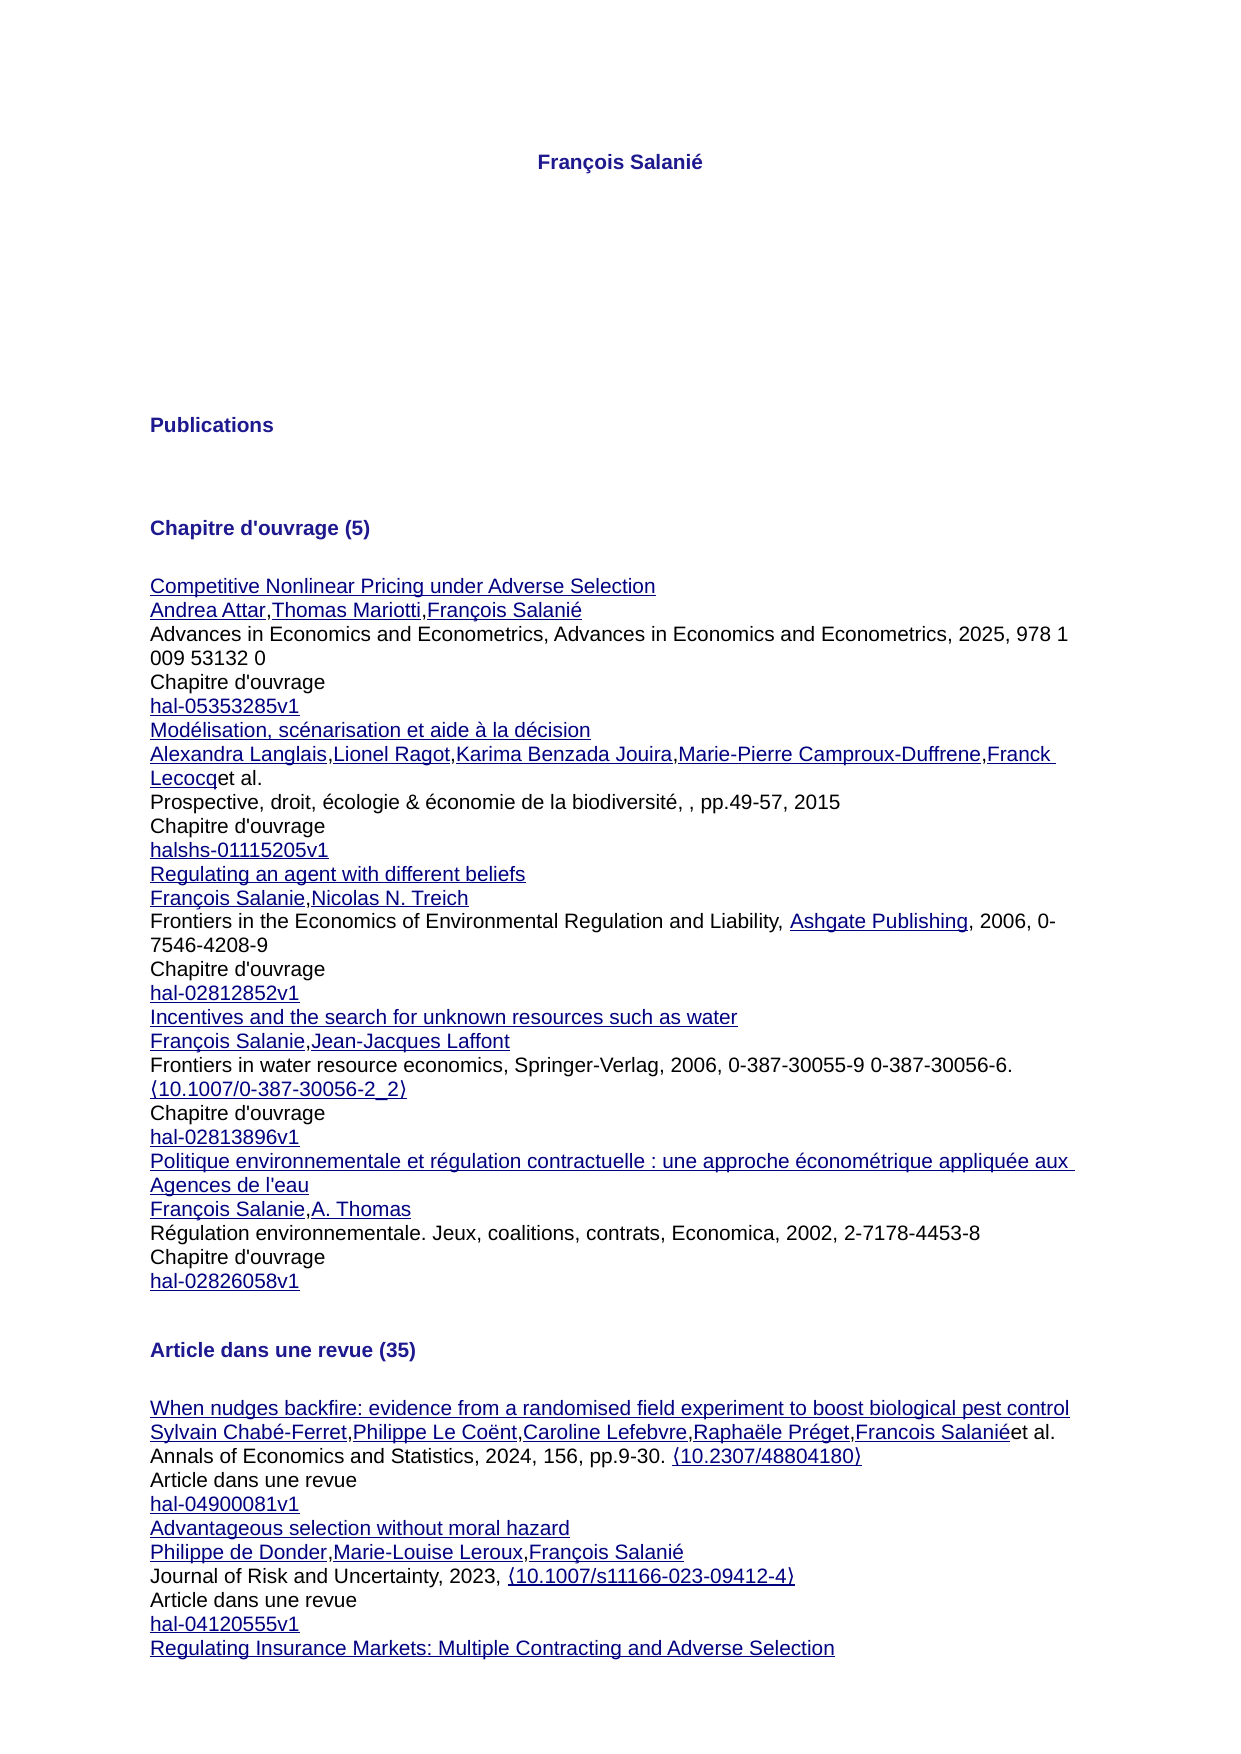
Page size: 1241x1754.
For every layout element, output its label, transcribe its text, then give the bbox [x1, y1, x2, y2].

table_cell Modélisation, scénarisation et aide à la décision Alexandra Langlais,Lionel Ragot,Karima Benzada Jouira,Marie-Pierre Camproux-Duffrene,Franck Lecocqet al. Prospective, droit, écologie & économie de la biodiversité, , pp.49-57, 2015 Chapitre d'ouvrage halshs-01115205v1 [150, 718, 1090, 861]
table_header When nudges backfire: evidence from a randomised field experiment to boost biological pest control Sylvain Chabé-Ferret,Philippe Le Coënt,Caroline Lefebvre,Raphaële Préget,Francois Salaniéet al. Annals of Economics and Statistics, 2024, 156, pp.9-30. ⟨10.2307/48804180⟩ Article dans une revue hal-04900081v1 [150, 1396, 1090, 1516]
table_cell Advantageous selection without moral hazard Philippe de Donder,Marie-Louise Leroux,François Salanié Journal of Risk and Uncertainty, 2023, ⟨10.1007/s11166-023-09412-4⟩ Article dans une revue hal-04120555v1 [150, 1516, 1090, 1635]
table_cell Regulating an agent with different beliefs François Salanie,Nicolas N. Treich Frontiers in the Economics of Environmental Regulation and Liability, Ashgate Publishing, 2006, 0-7546-4208-9 Chapitre d'ouvrage hal-02812852v1 [150, 861, 1090, 1005]
subtitle François Salanié [150, 150, 1090, 174]
table_cell Regulating Insurance Markets: Multiple Contracting and Adverse Selection [150, 1635, 1090, 1659]
subtitle Publications [150, 412, 1090, 436]
subtitle Article dans une revue (35) [150, 1337, 1090, 1361]
table_header Competitive Nonlinear Pricing under Adverse Selection Andrea Attar,Thomas Mariotti,François Salanié Advances in Economics and Econometrics, Advances in Economics and Econometrics, 2025, 978 1 009 53132 0 Chapitre d'ouvrage hal-05353285v1 [150, 574, 1090, 718]
table_cell Politique environnementale et régulation contractuelle : une approche économétrique appliquée aux Agences de l'eau François Salanie,A. Thomas Régulation environnementale. Jeux, coalitions, contrats, Economica, 2002, 2-7178-4453-8 Chapitre d'ouvrage hal-02826058v1 [150, 1149, 1090, 1293]
subtitle Chapitre d'ouvrage (5) [150, 516, 1090, 539]
table_cell Incentives and the search for unknown resources such as water François Salanie,Jean-Jacques Laffont Frontiers in water resource economics, Springer-Verlag, 2006, 0-387-30055-9 0-387-30056-6. ⟨10.1007/0-387-30056-2_2⟩ Chapitre d'ouvrage hal-02813896v1 [150, 1005, 1090, 1149]
